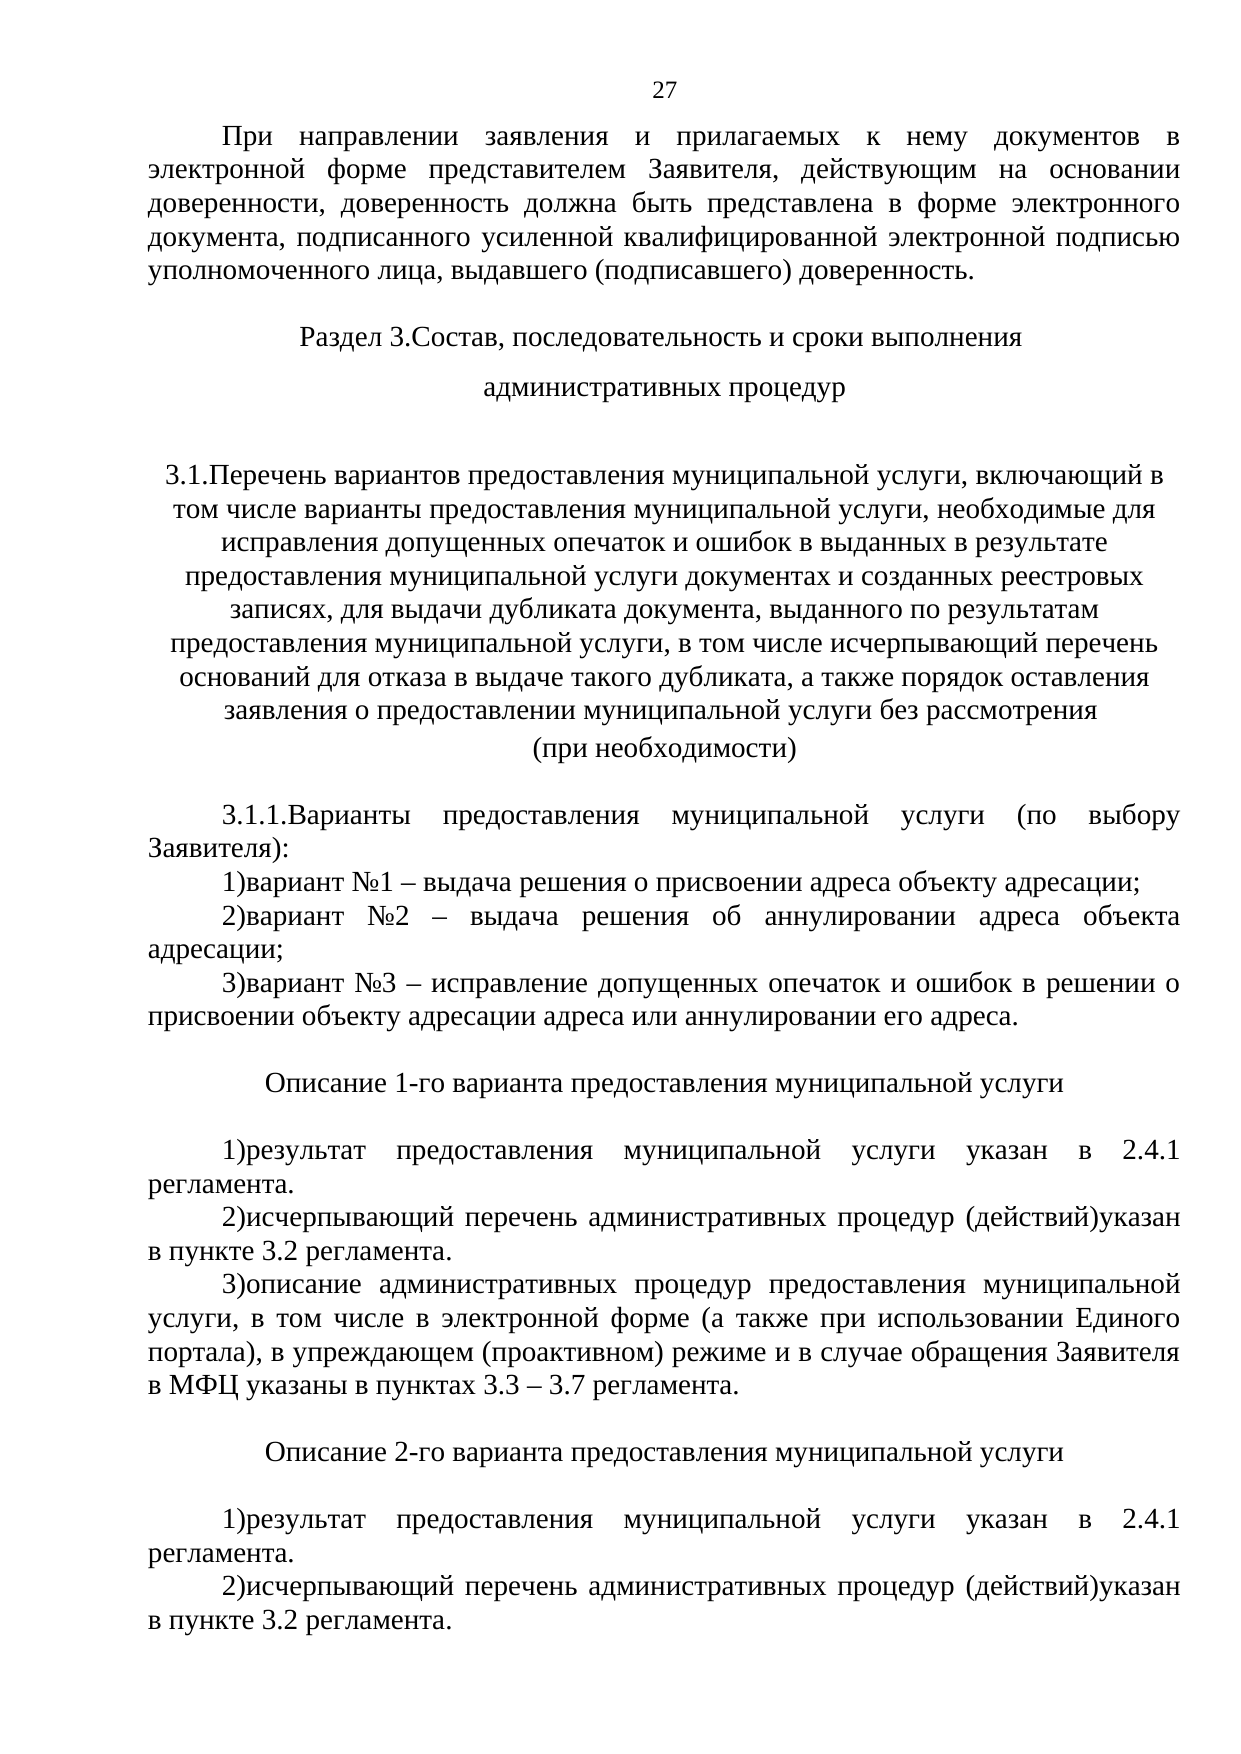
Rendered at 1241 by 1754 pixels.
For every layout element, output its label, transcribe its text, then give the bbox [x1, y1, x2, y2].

text 1)результат предоставления муниципальной услуги указан в 2.4.1 регламента. [148, 1501, 1181, 1568]
text При направлении заявления и прилагаемых к нему документов в электронной форме представителем Заявителя, действующим на основании доверенности, доверенность должна быть представлена в форме электронного документа, подписанного усиленной квалифицированной электронной подписью уполномоченного лица, выдавшего (подписавшего) доверенность. [148, 118, 1181, 286]
text 3)описание административных процедур предоставления муниципальной услуги, в том числе в электронной форме (а также при использовании Единого портала), в упреждающем (проактивном) режиме и в случае обращения Заявителя в МФЦ указаны в пунктах 3.3 – 3.7 регламента. [148, 1267, 1181, 1401]
subtitle 3.1.Перечень вариантов предоставления муниципальной услуги, включающий в том числе варианты предоставления муниципальной услуги, необходимые для исправления допущенных опечаток и ошибок в выданных в результате предоставления муниципальной услуги документах и созданных реестровых записях, для выдачи дубликата документа, выданного по результатам предоставления муниципальной услуги, в том числе исчерпывающий перечень оснований для отказа в выдаче такого дубликата, а также порядок оставления заявления о предоставлении муниципальной услуги без рассмотрения [148, 457, 1181, 726]
text 3)вариант №3 – исправление допущенных опечаток и ошибок в решении о присвоении объекту адресации адреса или аннулировании его адреса. [148, 965, 1181, 1032]
text 2)исчерпывающий перечень административных процедур (действий)указан в пункте 3.2 регламента. [148, 1199, 1181, 1267]
text 1)вариант №1 – выдача решения о присвоении адреса объекту адресации; [148, 864, 1181, 898]
subtitle (при необходимости) [148, 730, 1181, 763]
subtitle Раздел 3.Состав, последовательность и сроки выполнения [148, 319, 1181, 353]
text 1)результат предоставления муниципальной услуги указан в 2.4.1 регламента. [148, 1132, 1181, 1199]
subtitle административных процедур [148, 369, 1181, 403]
text 2)исчерпывающий перечень административных процедур (действий)указан в пункте 3.2 регламента. [148, 1568, 1181, 1636]
text 2)вариант №2 – выдача решения об аннулировании адреса объекта адресации; [148, 898, 1181, 965]
text 3.1.1.Варианты предоставления муниципальной услуги (по выбору Заявителя): [148, 797, 1181, 864]
text Описание 1-го варианта предоставления муниципальной услуги [148, 1065, 1181, 1099]
text Описание 2-го варианта предоставления муниципальной услуги [148, 1434, 1181, 1468]
